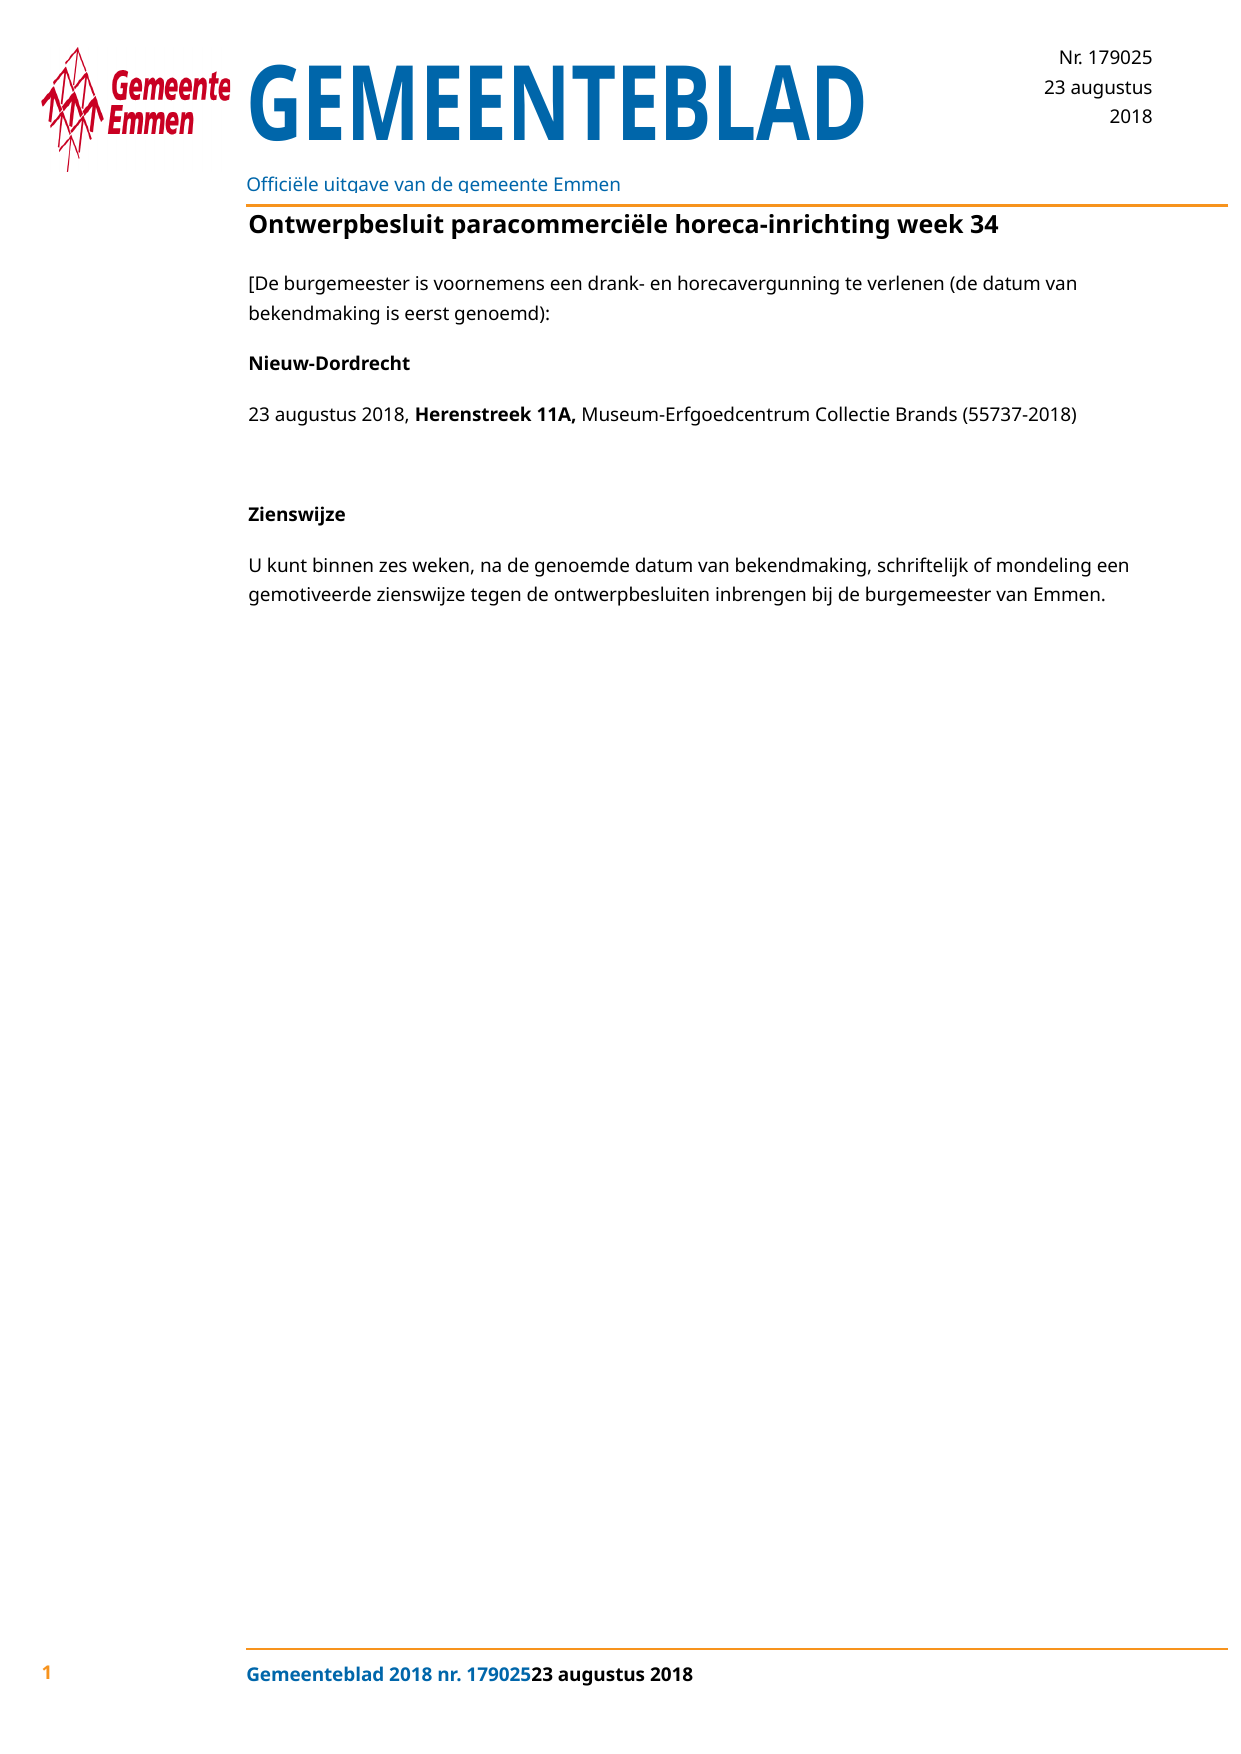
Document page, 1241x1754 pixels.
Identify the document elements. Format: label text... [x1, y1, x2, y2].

text [De burgemeester is voornemens een drank- en horecavergunning te verlenen (de datum van bekendmaking is eerst genoemd): [248, 270, 1152, 326]
picture [41, 47, 231, 172]
text 23 augustus 2018, Herenstreek 11A, Museum-Erfgoedcentrum Collectie Brands (55737-2018) [248, 401, 1152, 426]
text Nieuw-Dordrecht [248, 350, 1152, 376]
text Ontwerpbesluit paracommerciële horeca-inrichting week 34 [248, 207, 1152, 241]
text U kunt binnen zes weken, na de genoemde datum van bekendmaking, schrifte­lijk of mondeling een gemo­ti­veerde zienswijze tegen de ontwerpbesluiten inbrengen bij de burge­meester van Emmen. [248, 552, 1152, 607]
text Zienswijze [248, 502, 1152, 527]
